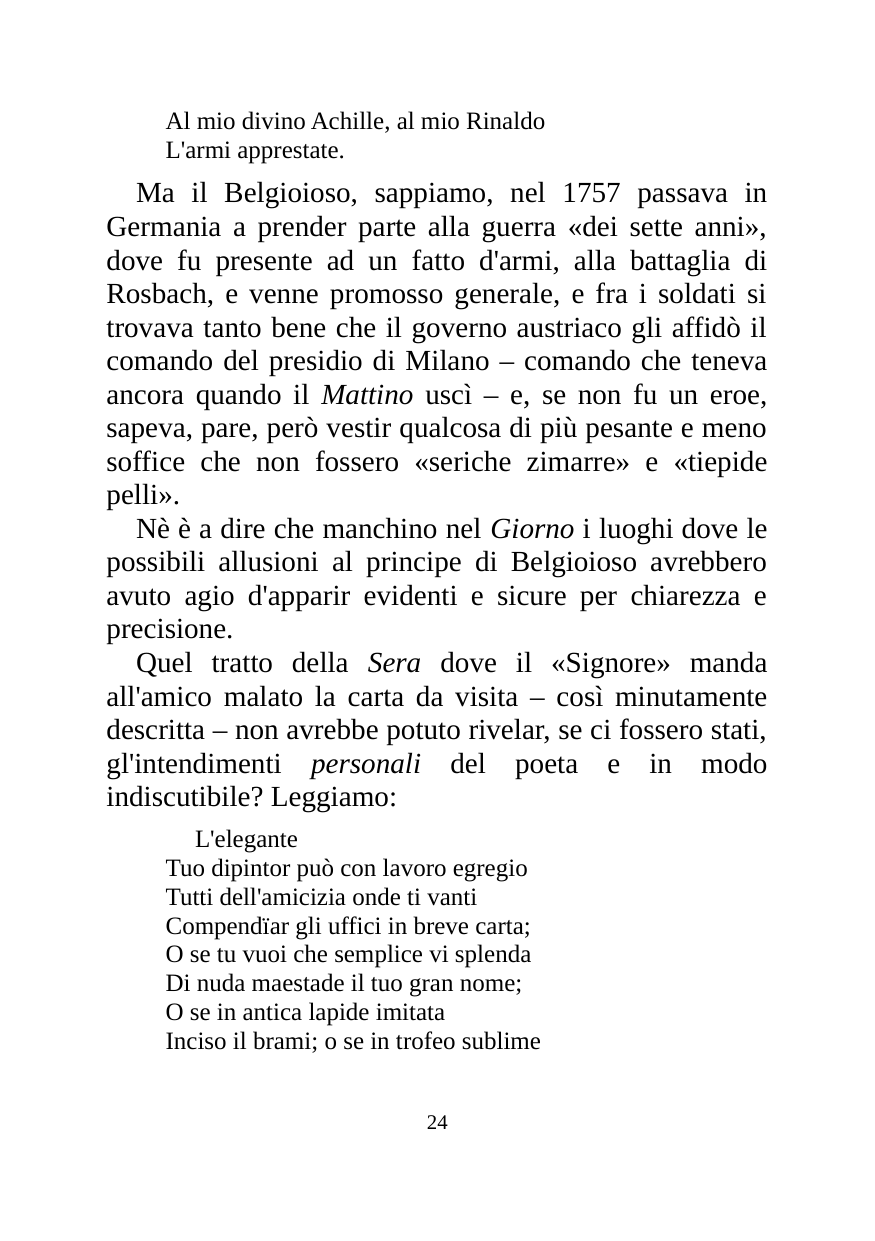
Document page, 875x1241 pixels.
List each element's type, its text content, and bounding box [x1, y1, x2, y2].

text Al mio divino Achille, al mio Rinaldo L'armi apprestate. [165, 106, 768, 164]
text Ma il Belgioioso, sappiamo, nel 1757 passava in Germania a prender parte alla guerra «dei sette anni», dove fu presente ad un fatto d'armi, alla battaglia di Rosbach, e venne promosso generale, e fra i soldati si trovava tanto bene che il governo austriaco gli affidò il comando del presidio di Milano – comando che teneva ancora quando il Mattino uscì – e, se non fu un eroe, sapeva, pare, però vestir qualcosa di più pesante e meno soffice che non fossero «seriche zimarre» e «tiepide pelli». [106, 176, 768, 511]
text L'elegante Tuo dipintor può con lavoro egregio Tutti dell'amicizia onde ti vanti Compendïar gli uffici in breve carta; O se tu vuoi che semplice vi splenda Di nuda maestade il tuo gran nome; O se in antica lapide imitata Inciso il brami; o se in trofeo sublime [165, 824, 768, 1054]
text Nè è a dire che manchino nel Giorno i luoghi dove le possibili allusioni al principe di Belgioioso avrebbero avuto agio d'apparir evidenti e sicure per chiarezza e precisione. [106, 511, 768, 645]
text Quel tratto della Sera dove il «Signore» manda all'amico malato la carta da visita – così minutamente descritta – non avrebbe potuto rivelar, se ci fossero stati, gl'intendimenti personali del poeta e in modo indiscutibile? Leggiamo: [106, 645, 768, 813]
